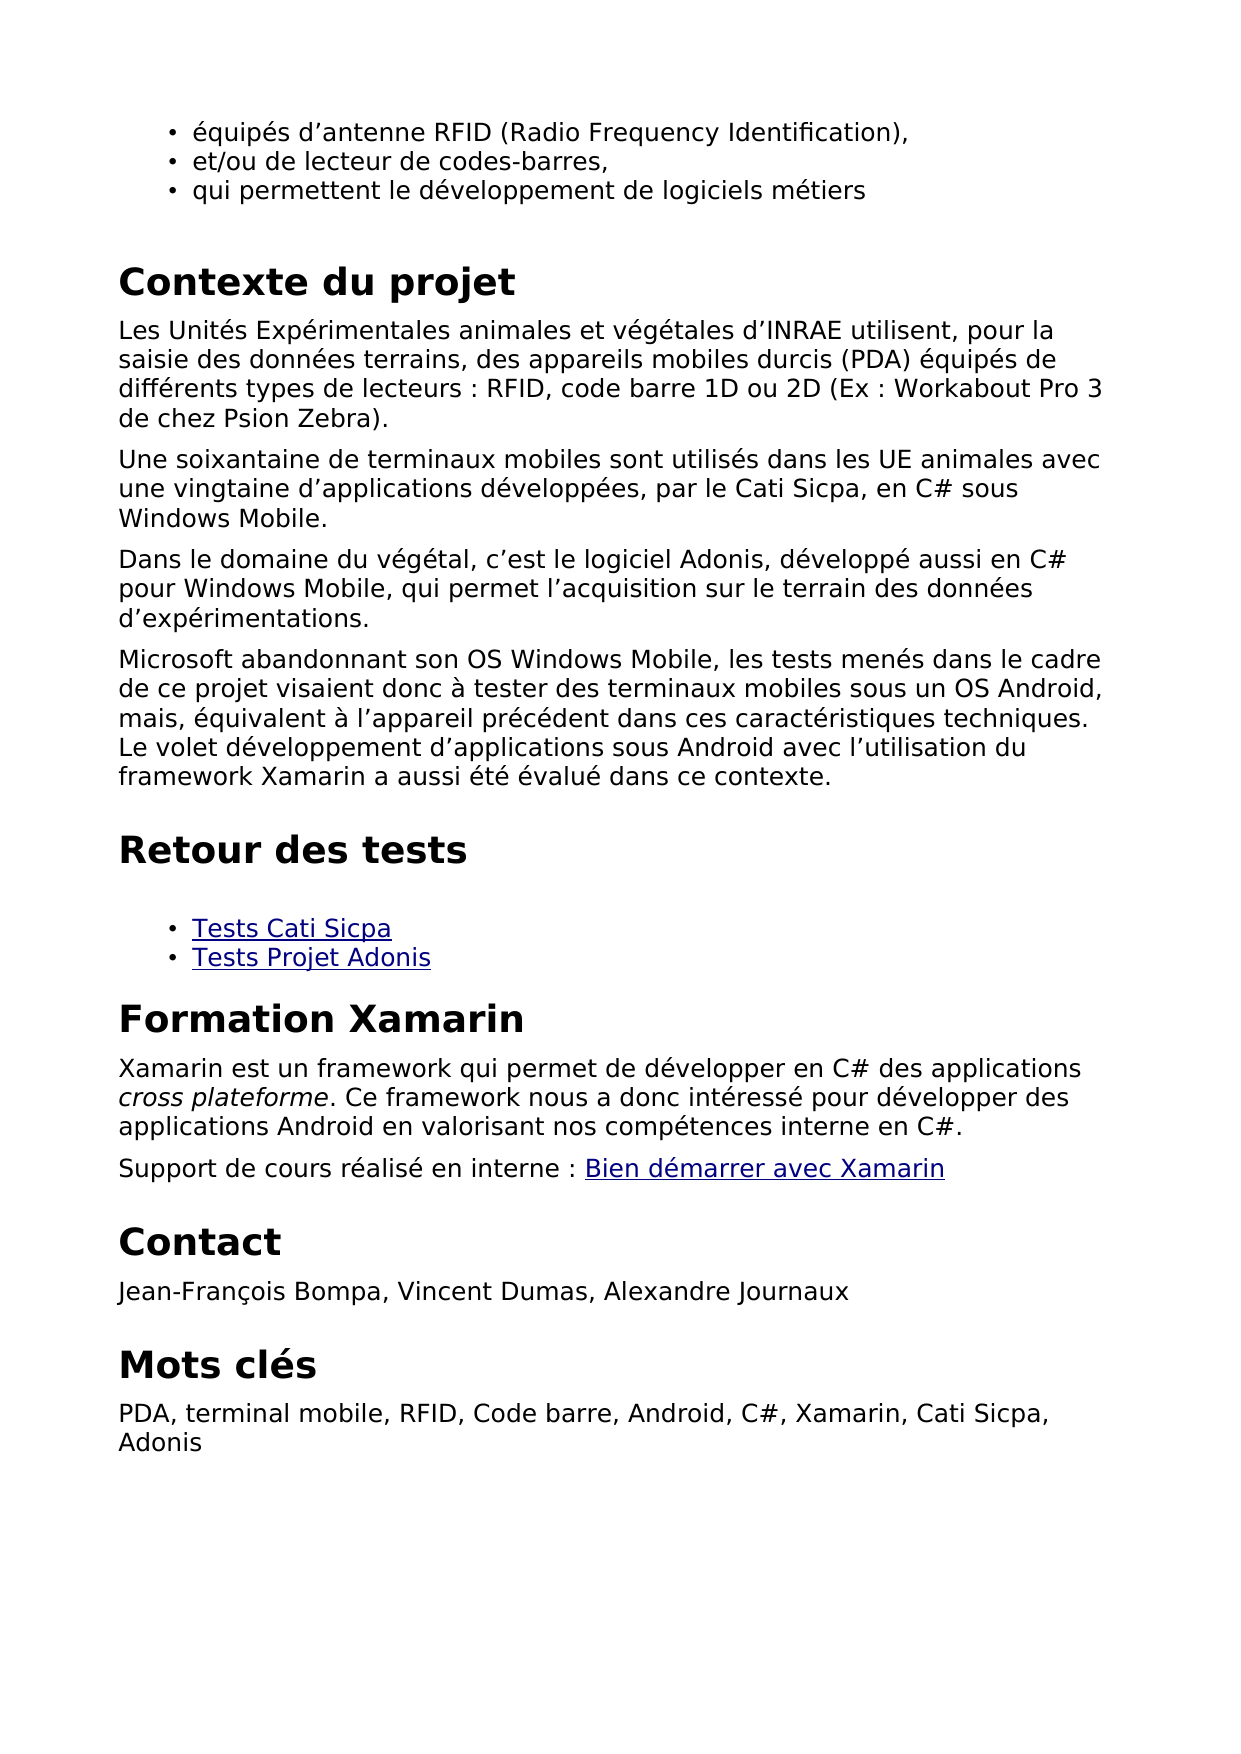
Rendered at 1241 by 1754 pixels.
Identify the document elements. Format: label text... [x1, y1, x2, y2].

text PDA, terminal mobile, RFID, Code barre, Android, C#, Xamarin, Cati Sicpa, Adonis [118, 1399, 1122, 1458]
subtitle Mots clés [118, 1343, 1122, 1387]
text Dans le domaine du végétal, c’est le logiciel Adonis, développé aussi en C# pour Windows Mobile, qui permet l’acquisition sur le terrain des données d’expérimentations. [118, 545, 1122, 633]
text Xamarin est un framework qui permet de développer en C# des applications cross plateforme. Ce framework nous a donc intéressé pour développer des applications Android en valorisant nos compétences interne en C#. [118, 1054, 1122, 1141]
list Tests Projet Adonis [177, 943, 1122, 973]
list Tests Cati Sicpa [177, 914, 1122, 943]
text Support de cours réalisé en interne : Bien démarrer avec Xamarin [118, 1154, 1122, 1183]
subtitle Retour des tests [118, 829, 1122, 872]
subtitle Formation Xamarin [118, 998, 1122, 1041]
list équipés d’antenne RFID (Radio Frequency Identification), [177, 118, 1122, 147]
text Les Unités Expérimentales animales et végétales d’INRAE utilisent, pour la saisie des données terrains, des appareils mobiles durcis (PDA) équipés de différents types de lecteurs : RFID, code barre 1D ou 2D (Ex : Workabout Pro 3 de chez Psion Zebra). [118, 316, 1122, 433]
text Jean-François Bompa, Vincent Dumas, Alexandre Journaux [118, 1277, 1122, 1306]
text Une soixantaine de terminaux mobiles sont utilisés dans les UE animales avec une vingtaine d’applications développées, par le Cati Sicpa, en C# sous Windows Mobile. [118, 445, 1122, 533]
subtitle Contexte du projet [118, 260, 1122, 304]
text Microsoft abandonnant son OS Windows Mobile, les tests menés dans le cadre de ce projet visaient donc à tester des terminaux mobiles sous un OS Android, mais, équivalent à l’appareil précédent dans ces caractéristiques techniques. Le volet développement d’applications sous Android avec l’utilisation du framework Xamarin a aussi été évalué dans ce contexte. [118, 645, 1122, 791]
subtitle Contact [118, 1221, 1122, 1264]
list qui permettent le développement de logiciels métiers [177, 176, 1122, 206]
list et/ou de lecteur de codes-barres, [177, 147, 1122, 176]
